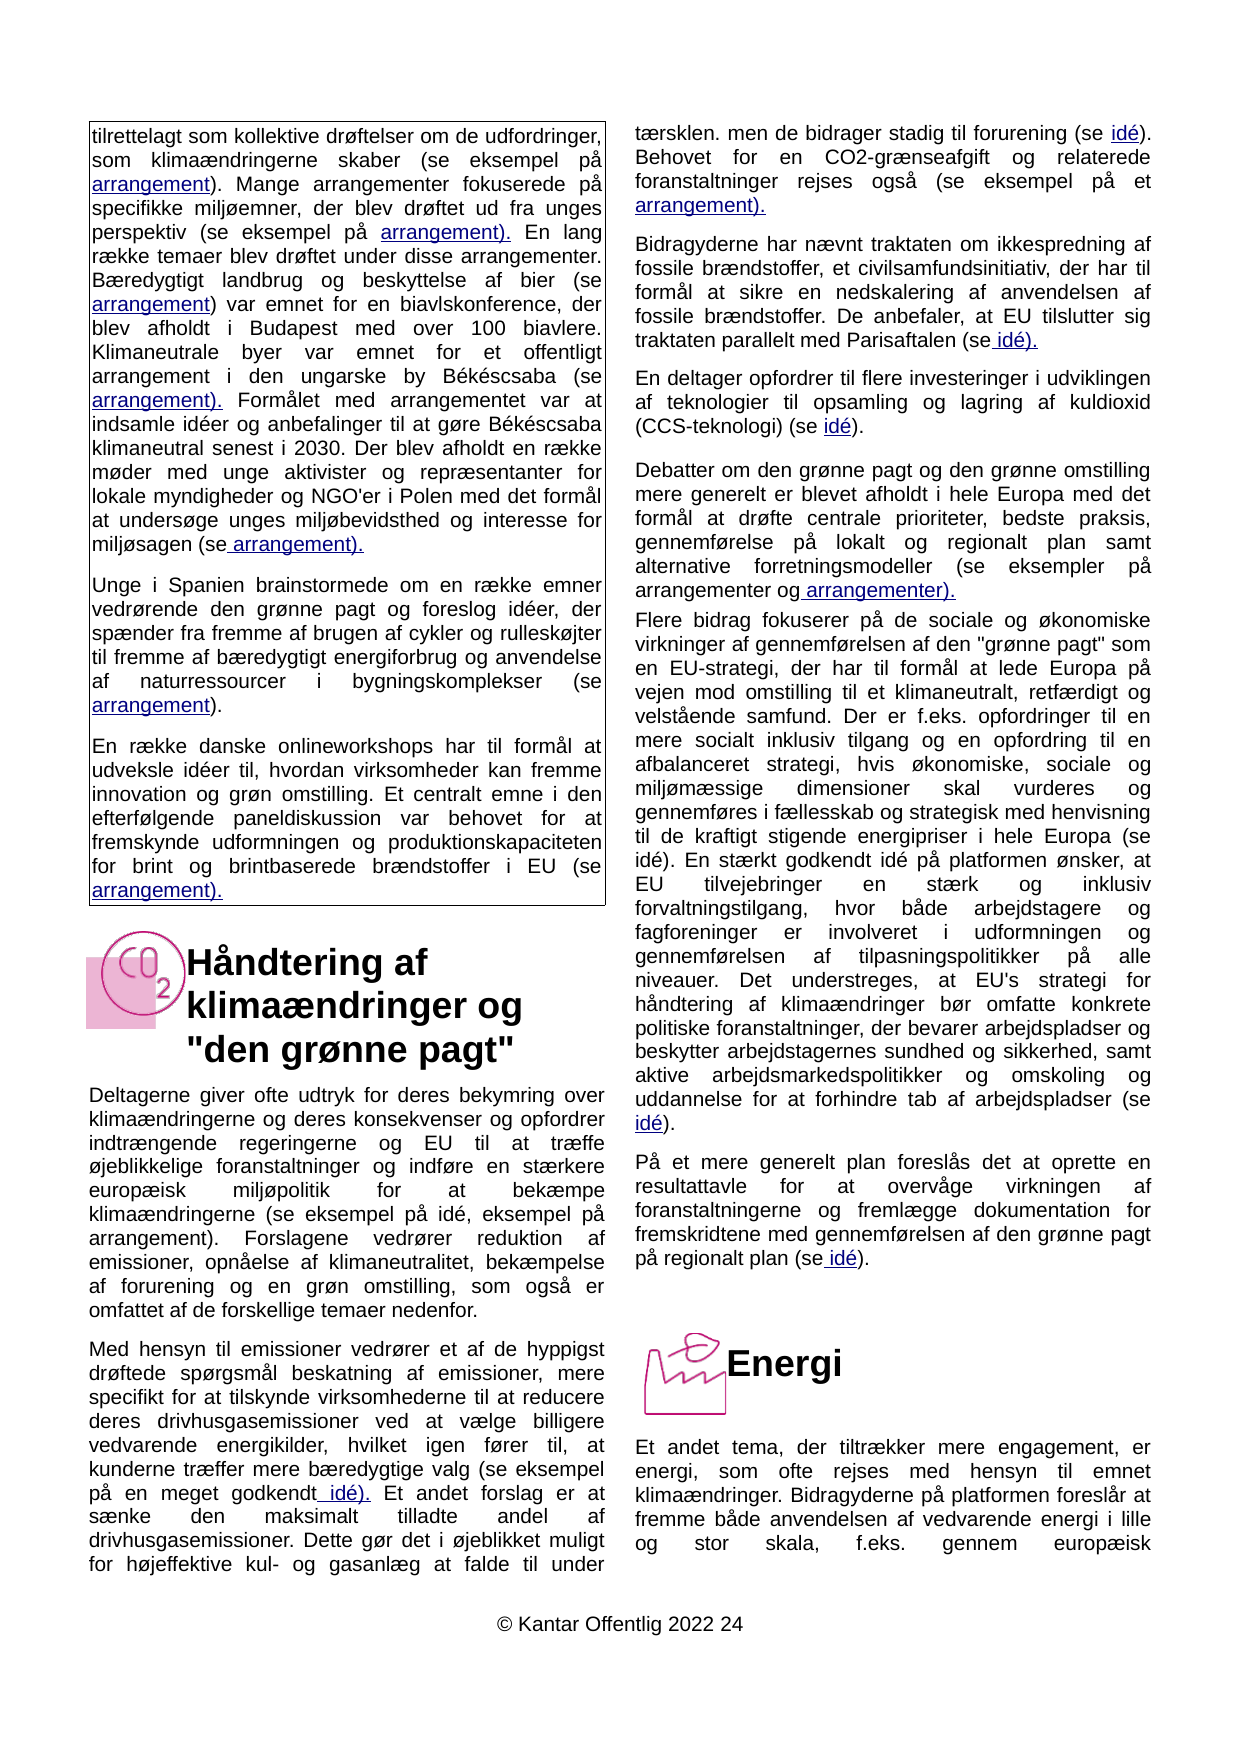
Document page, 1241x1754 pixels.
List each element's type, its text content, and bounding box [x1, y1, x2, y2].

text Et andet tema, der tiltrækker mere engagement, er energi, som ofte rejses med hensyn til emnet klimaændringer. Bidragyderne på platformen foreslår at fremme både anvendelsen af vedvarende energi i lille og stor skala, f.eks. gennem europæisk [635, 1435, 1152, 1555]
text En deltager opfordrer til flere investeringer i udviklingen af teknologier til opsamling og lagring af kuldioxid (CCS-teknologi) (se idé). [635, 366, 1152, 438]
text tilrettelagt som kollektive drøftelser om de udfordringer, som klimaændringerne skaber (se eksempel på arrangement). Mange arrangementer fokuserede på specifikke miljøemner, der blev drøftet ud fra unges perspektiv (se eksempel på arrangement). En lang række temaer blev drøftet under disse arrangementer. Bæredygtigt landbrug og beskyttelse af bier (se arrangement) var emnet for en biavlskonference, der blev afholdt i Budapest med over 100 biavlere. Klimaneutrale byer var emnet for et offentligt arrangement i den ungarske by Békéscsaba (se arrangement). Formålet med arrangementet var at indsamle idéer og anbefalinger til at gøre Békéscsaba klimaneutral senest i 2030. Der blev afholdt en række møder med unge aktivister og repræsentanter for lokale myndigheder og NGO'er i Polen med det formål at undersøge unges miljøbevidsthed og interesse for miljøsagen (se arrangement). [90, 122, 605, 558]
subtitle [635, 1341, 644, 1384]
text Flere bidrag fokuserer på de sociale og økonomiske virkninger af gennemførelsen af den "grønne pagt" som en EU-strategi, der har til formål at lede Europa på vejen mod omstilling til et klimaneutralt, retfærdigt og velstående samfund. Der er f.eks. opfordringer til en mere socialt inklusiv tilgang og en opfordring til en afbalanceret strategi, hvis økonomiske, sociale og miljømæssige dimensioner skal vurderes og gennemføres i fællesskab og strategisk med henvisning til de kraftigt stigende energipriser i hele Europa (se idé). En stærkt godkendt idé på platformen ønsker, at EU tilvejebringer en stærk og inklusiv forvaltningstilgang, hvor både arbejdstagere og fagforeninger er involveret i udformningen og gennemførelsen af tilpasningspolitikker på alle niveauer. Det understreges, at EU's strategi for håndtering af klimaændringer bør omfatte konkrete politiske foranstaltninger, der bevarer arbejdspladser og beskytter arbejdstagernes sundhed og sikkerhed, samt aktive arbejdsmarkedspolitikker og omskoling og uddannelse for at forhindre tab af arbejdspladser (se idé). [635, 608, 1152, 1135]
picture [644, 1333, 727, 1415]
text Bidragyderne har nævnt traktaten om ikkespredning af fossile brændstoffer, et civilsamfundsinitiativ, der har til formål at sikre en nedskalering af anvendelsen af fossile brændstoffer. De anbefaler, at EU tilslutter sig traktaten parallelt med Parisaftalen (se idé). [635, 232, 1152, 351]
subtitle Energi [727, 1341, 1152, 1384]
text En række danske onlineworkshops har til formål at udveksle idéer til, hvordan virksomheder kan fremme innovation og grøn omstilling. Et centralt emne i den efterfølgende paneldiskussion var behovet for at fremskynde udformningen og produktionskapaciteten for brint og brintbaserede brændstoffer i EU (se arrangement). [90, 731, 605, 905]
text Unge i Spanien brainstormede om en række emner vedrørende den grønne pagt og foreslog idéer, der spænder fra fremme af brugen af cykler og rulleskøjter til fremme af bæredygtigt energiforbrug og anvendelse af naturressourcer i bygningskomplekser (se arrangement). [90, 570, 605, 720]
text På et mere generelt plan foreslås det at oprette en resultattavle for at overvåge virkningen af foranstaltningerne og fremlægge dokumentation for fremskridtene med gennemførelsen af den grønne pagt på regionalt plan (se idé). [635, 1150, 1152, 1269]
subtitle Håndtering af klimaændringer og "den grønne pagt" [88, 941, 605, 1070]
text tærsklen. men de bidrager stadig til forurening (se idé). Behovet for en CO2-grænseafgift og relaterede foranstaltninger rejses også (se eksempel på et arrangement). [635, 121, 1152, 217]
text Debatter om den grønne pagt og den grønne omstilling mere generelt er blevet afholdt i hele Europa med det formål at drøfte centrale prioriteter, bedste praksis, gennemførelse på lokalt og regionalt plan samt alternative forretningsmodeller (se eksempler på arrangementer og arrangementer). [635, 458, 1152, 602]
picture [86, 931, 186, 1029]
text Med hensyn til emissioner vedrører et af de hyppigst drøftede spørgsmål beskatning af emissioner, mere specifikt for at tilskynde virksomhederne til at reducere deres drivhusgasemissioner ved at vælge billigere vedvarende energikilder, hvilket igen fører til, at kunderne træffer mere bæredygtige valg (se eksempel på en meget godkendt idé). Et andet forslag er at sænke den maksimalt tilladte andel af drivhusgasemissioner. Dette gør det i øjeblikket muligt for højeffektive kul- og gasanlæg at falde til under [88, 1337, 605, 1576]
text Deltagerne giver ofte udtryk for deres bekymring over klimaændringerne og deres konsekvenser og opfordrer indtrængende regeringerne og EU til at træffe øjeblikkelige foranstaltninger og indføre en stærkere europæisk miljøpolitik for at bekæmpe klimaændringerne (se eksempel på idé, eksempel på arrangement). Forslagene vedrører reduktion af emissioner, opnåelse af klimaneutralitet, bekæmpelse af forurening og en grøn omstilling, som også er omfattet af de forskellige temaer nedenfor. [88, 1082, 605, 1322]
